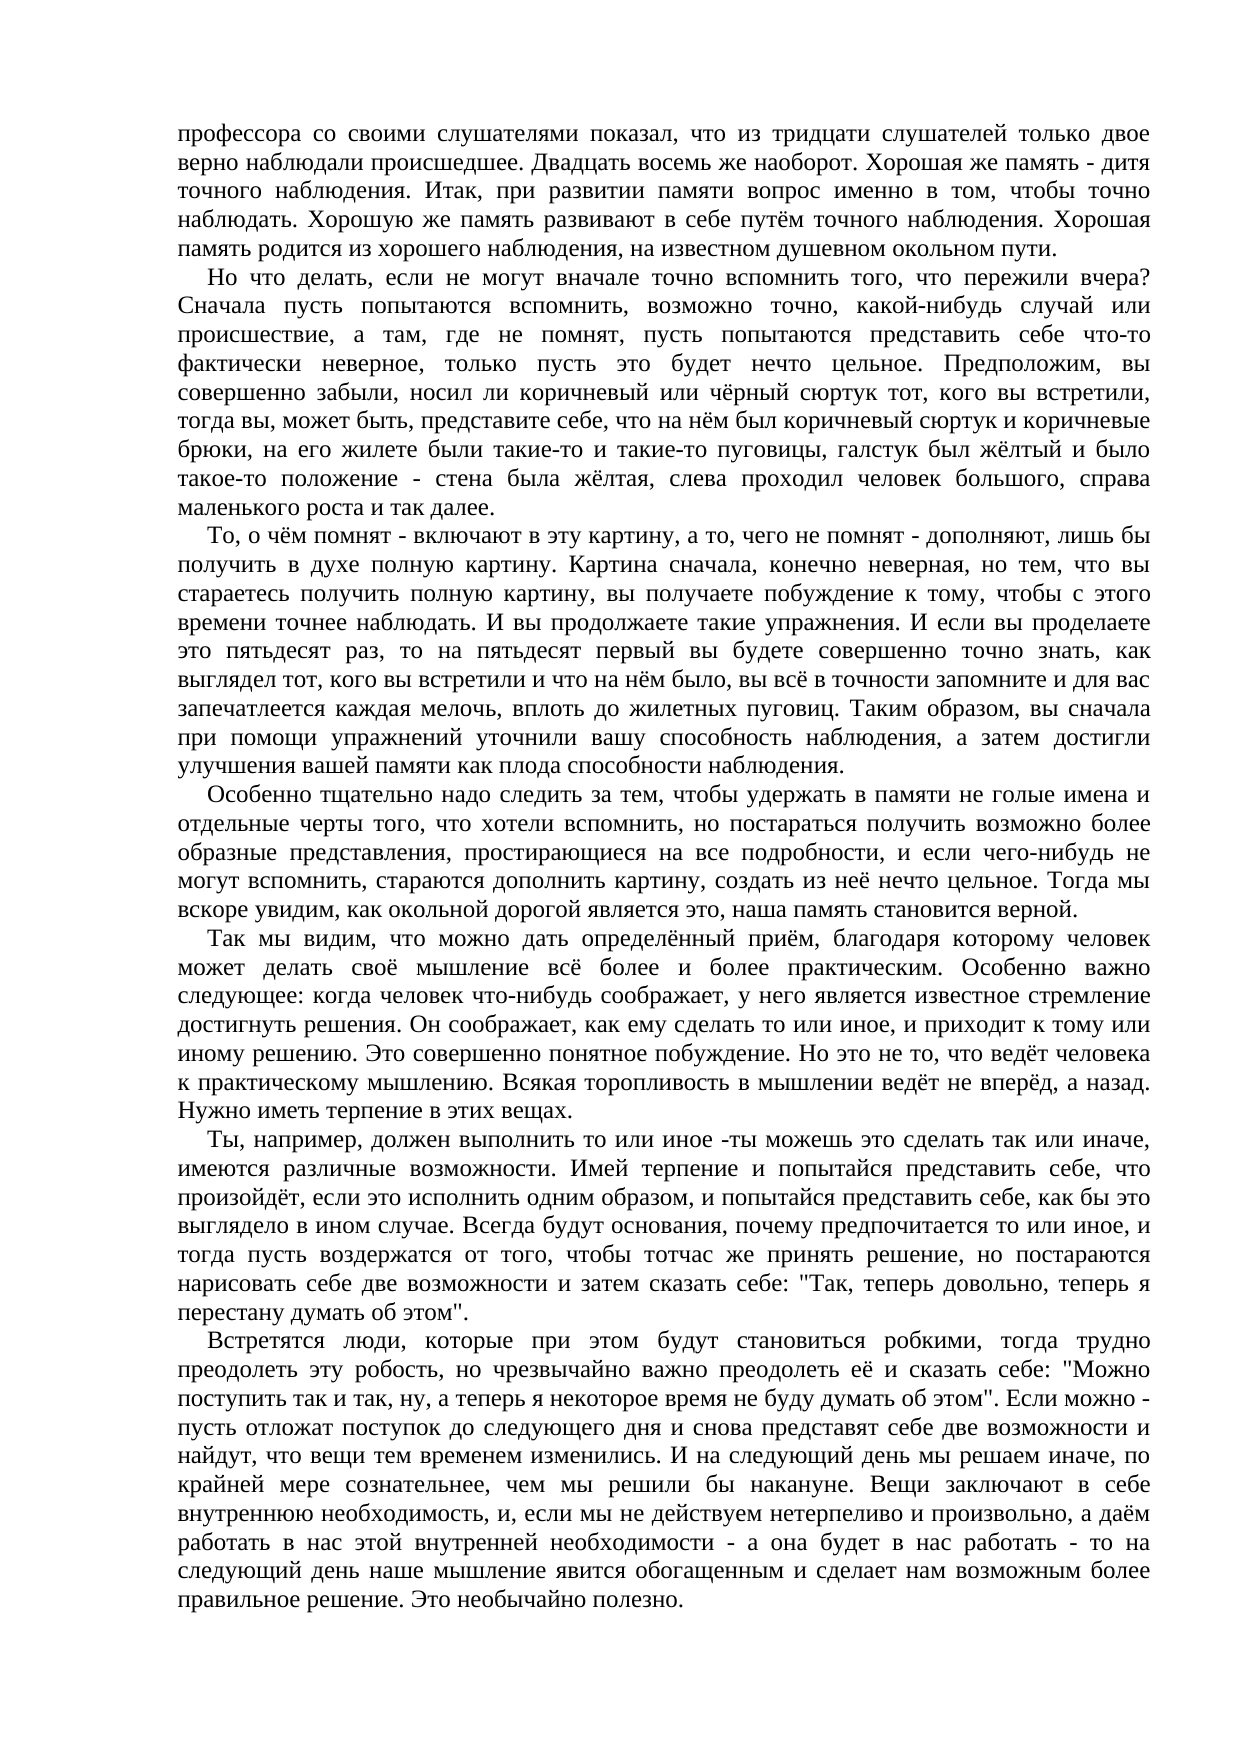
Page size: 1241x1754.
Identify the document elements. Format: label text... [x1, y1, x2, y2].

text профессора со своими слушателями показал, что из тридцати слушателей только двое верно наблюдали происшедшее. Двадцать восемь же наоборот. Хорошая же память - дитя точного наблюдения. Итак, при развитии памяти вопрос именно в том, чтобы точно наблюдать. Хорошую же память развивают в себе путём точного наблюдения. Хорошая память родится из хорошего наблюдения, на известном душевном окольном пути. [177, 118, 1152, 262]
text То, о чём помнят - включают в эту картину, а то, чего не помнят - дополняют, лишь бы получить в духе полную картину. Картина сначала, конечно неверная, но тем, что вы стараетесь получить полную картину, вы получаете побуждение к тому, чтобы с этого времени точнее наблюдать. И вы продолжаете такие упражнения. И если вы проделаете это пятьдесят раз, то на пятьдесят первый вы будете совершенно точно знать, как выглядел тот, кого вы встретили и что на нём было, вы всё в точности запомните и для вас запечатлеется каждая мелочь, вплоть до жилетных пуговиц. Таким образом, вы сначала при помощи упражнений уточнили вашу способность наблюдения, а затем достигли улучшения вашей памяти как плода способности наблюдения. [177, 521, 1152, 779]
text Так мы видим, что можно дать определённый приём, благодаря которому человек может делать своё мышление всё более и более практическим. Особенно важно следующее: когда человек что-нибудь соображает, у него является известное стремление достигнуть решения. Он соображает, как ему сделать то или иное, и приходит к тому или иному решению. Это совершенно понятное побуждение. Но это не то, что ведёт человека к практическому мышлению. Всякая торопливость в мышлении ведёт не вперёд, а назад. Нужно иметь терпение в этих вещах. [177, 923, 1152, 1124]
text Особенно тщательно надо следить за тем, чтобы удержать в памяти не голые имена и отдельные черты того, что хотели вспомнить, но постараться получить возможно более образные представления, простирающиеся на все подробности, и если чего-нибудь не могут вспомнить, стараются дополнить картину, создать из неё нечто цельное. Тогда мы вскоре увидим, как окольной дорогой является это, наша память становится верной. [177, 779, 1152, 923]
text Встретятся люди, которые при этом будут становиться робкими, тогда трудно преодолеть эту робость, но чрезвычайно важно преодолеть её и сказать себе: "Можно поступить так и так, ну, а теперь я некоторое время не буду думать об этом". Если можно - пусть отложат поступок до следующего дня и снова представят себе две возможности и найдут, что вещи тем временем изменились. И на следующий день мы решаем иначе, по крайней мере сознательнее, чем мы решили бы накануне. Вещи заключают в себе внутреннюю необходимость, и, если мы не действуем нетерпеливо и произвольно, а даём работать в нас этой внутренней необходимости - а она будет в нас работать - то на следующий день наше мышление явится обогащенным и сделает нам возможным более правильное решение. Это необычайно полезно. [177, 1326, 1152, 1613]
text Ты, например, должен выполнить то или иное -ты можешь это сделать так или иначе, имеются различные возможности. Имей терпение и попытайся представить себе, что произойдёт, если это исполнить одним образом, и попытайся представить себе, как бы это выглядело в ином случае. Всегда будут основания, почему предпочитается то или иное, и тогда пусть воздержатся от того, чтобы тотчас же принять решение, но постараются нарисовать себе две возможности и затем сказать себе: "Так, теперь довольно, теперь я перестану думать об этом". [177, 1124, 1152, 1326]
text Но что делать, если не могут вначале точно вспомнить того, что пережили вчера? Сначала пусть попытаются вспомнить, возможно точно, какой-нибудь случай или происшествие, а там, где не помнят, пусть попытаются представить себе что-то фактически неверное, только пусть это будет нечто цельное. Предположим, вы совершенно забыли, носил ли коричневый или чёрный сюртук тот, кого вы встретили, тогда вы, может быть, представите себе, что на нём был коричневый сюртук и коричневые брюки, на его жилете были такие-то и такие-то пуговицы, галстук был жёлтый и было такое-то положение - стена была жёлтая, слева проходил человек большого, справа маленького роста и так далее. [177, 262, 1152, 521]
